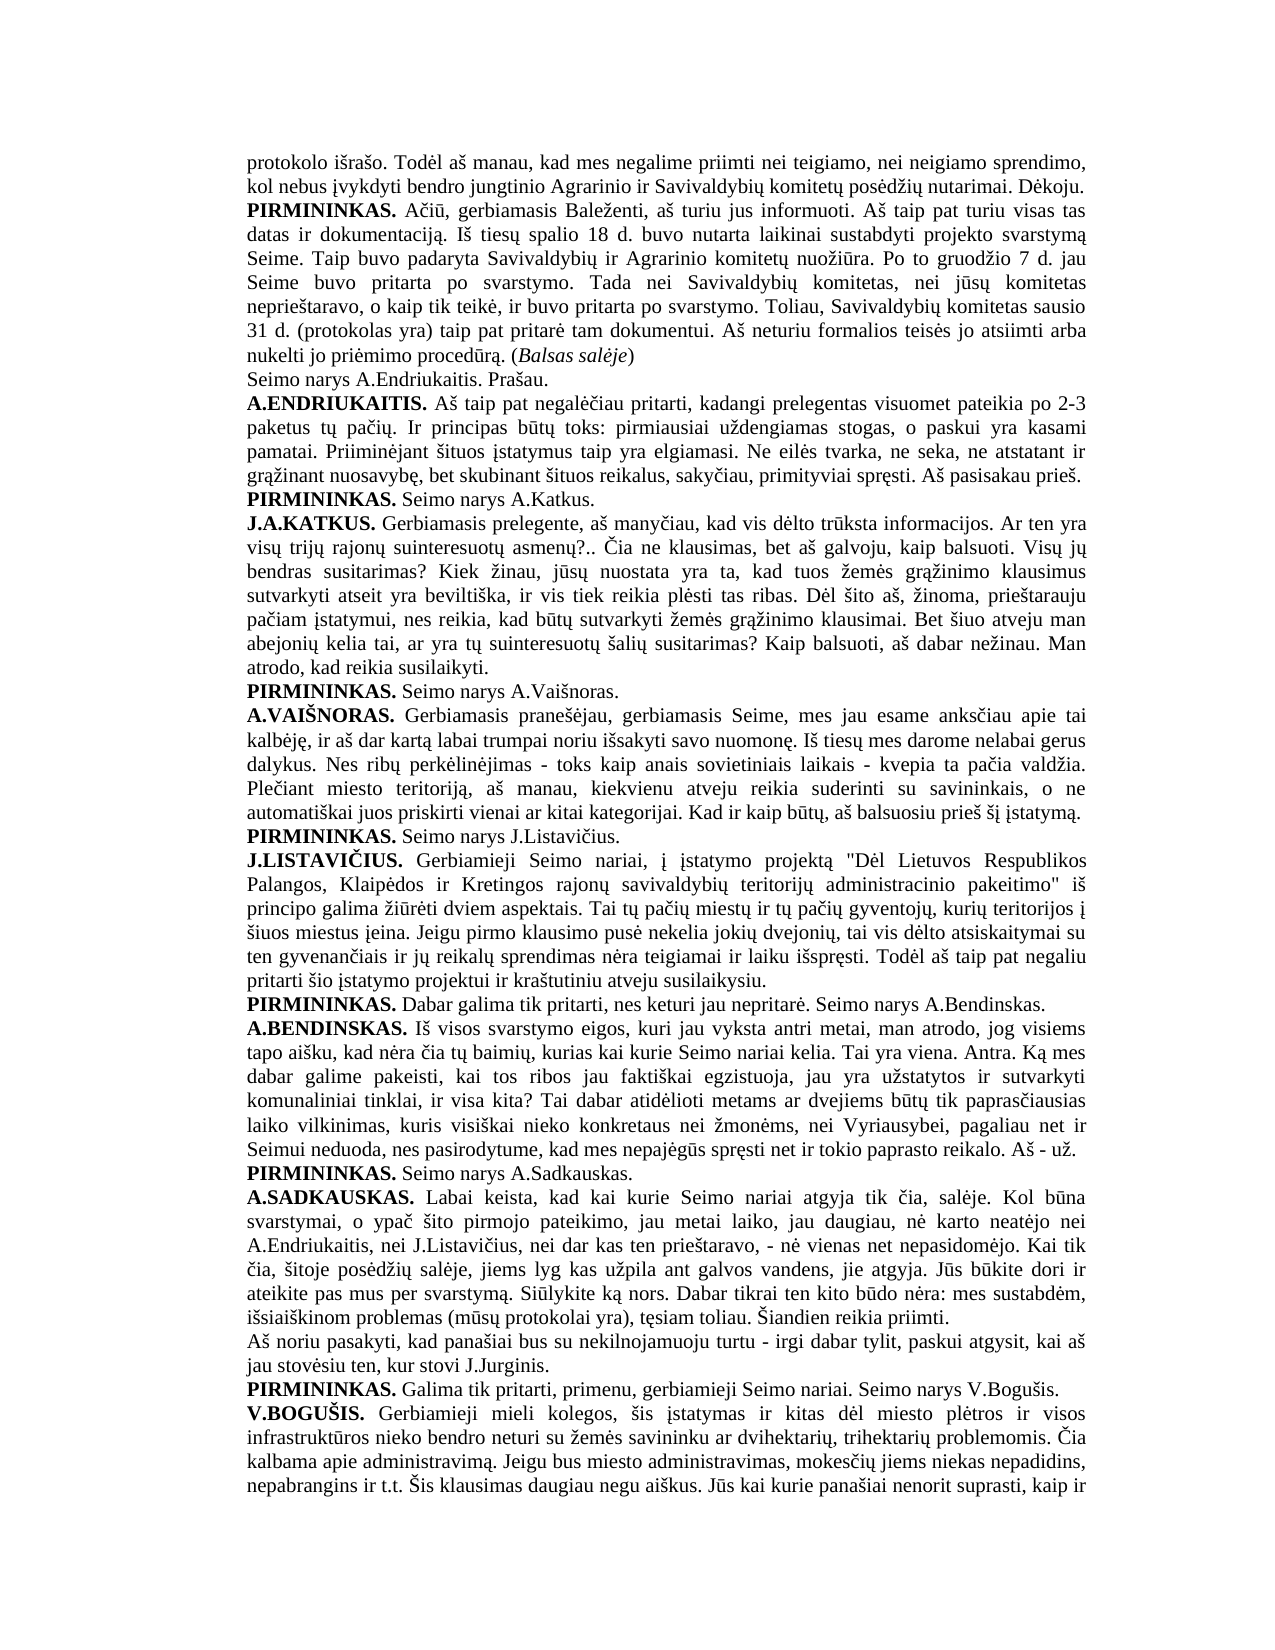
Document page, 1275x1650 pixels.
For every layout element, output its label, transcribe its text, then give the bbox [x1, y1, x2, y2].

text PIRMININKAS. Seimo narys A.Vaišnoras. [247, 679, 1087, 703]
text A.ENDRIUKAITIS. Aš taip pat negalėčiau pritarti, kadangi prelegentas visuomet pateikia po 2-3 paketus tų pačių. Ir principas būtų toks: pirmiausiai uždengiamas stogas, o paskui yra kasami pamatai. Priiminėjant šituos įstatymus taip yra elgiamasi. Ne eilės tvarka, ne seka, ne atstatant ir grąžinant nuosavybę, bet skubinant šituos reikalus, sakyčiau, primityviai spręsti. Aš pasisakau prieš. [247, 391, 1087, 487]
text PIRMININKAS. Ačiū, gerbiamasis Baleženti, aš turiu jus informuoti. Aš taip pat turiu visas tas datas ir dokumentaciją. Iš tiesų spalio 18 d. buvo nutarta laikinai sustabdyti projekto svarstymą Seime. Taip buvo padaryta Savivaldybių ir Agrarinio komitetų nuožiūra. Po to gruodžio 7 d. jau Seime buvo pritarta po svarstymo. Tada nei Savivaldybių komitetas, nei jūsų komitetas neprieštaravo, o kaip tik teikė, ir buvo pritarta po svarstymo. Toliau, Savivaldybių komitetas sausio 31 d. (protokolas yra) taip pat pritarė tam dokumentui. Aš neturiu formalios teisės jo atsiimti arba nukelti jo priėmimo procedūrą. (Balsas salėje) [247, 198, 1087, 367]
text V.BOGUŠIS. Gerbiamieji mieli kolegos, šis įstatymas ir kitas dėl miesto plėtros ir visos infrastruktūros nieko bendro neturi su žemės savininku ar dvihektarių, trihektarių problemomis. Čia kalbama apie administravimą. Jeigu bus miesto administravimas, mokesčių jiems niekas nepadidins, nepabrangins ir t.t. Šis klausimas daugiau negu aiškus. Jūs kai kurie panašiai nenorit suprasti, kaip ir [247, 1401, 1087, 1497]
text A.VAIŠNORAS. Gerbiamasis pranešėjau, gerbiamasis Seime, mes jau esame anksčiau apie tai kalbėję, ir aš dar kartą labai trumpai noriu išsakyti savo nuomonę. Iš tiesų mes darome nelabai gerus dalykus. Nes ribų perkėlinėjimas - toks kaip anais sovietiniais laikais - kvepia ta pačia valdžia. Plečiant miesto teritoriją, aš manau, kiekvienu atveju reikia suderinti su savininkais, o ne automatiškai juos priskirti vienai ar kitai kategorijai. Kad ir kaip būtų, aš balsuosiu prieš šį įstatymą. [247, 703, 1087, 824]
text PIRMININKAS. Seimo narys A.Sadkauskas. [247, 1161, 1087, 1185]
text Seimo narys A.Endriukaitis. Prašau. [247, 367, 1087, 391]
text A.SADKAUSKAS. Labai keista, kad kai kurie Seimo nariai atgyja tik čia, salėje. Kol būna svarstymai, o ypač šito pirmojo pateikimo, jau metai laiko, jau daugiau, nė karto neatėjo nei A.Endriukaitis, nei J.Listavičius, nei dar kas ten prieštaravo, - nė vienas net nepasidomėjo. Kai tik čia, šitoje posėdžių salėje, jiems lyg kas užpila ant galvos vandens, jie atgyja. Jūs būkite dori ir ateikite pas mus per svarstymą. Siūlykite ką nors. Dabar tikrai ten kito būdo nėra: mes sustabdėm, išsiaiškinom problemas (mūsų protokolai yra), tęsiam toliau. Šiandien reikia priimti. [247, 1185, 1087, 1329]
text J.A.KATKUS. Gerbiamasis prelegente, aš manyčiau, kad vis dėlto trūksta informacijos. Ar ten yra visų trijų rajonų suinteresuotų asmenų?.. Čia ne klausimas, bet aš galvoju, kaip balsuoti. Visų jų bendras susitarimas? Kiek žinau, jūsų nuostata yra ta, kad tuos žemės grąžinimo klausimus sutvarkyti atseit yra beviltiška, ir vis tiek reikia plėsti tas ribas. Dėl šito aš, žinoma, prieštarauju pačiam įstatymui, nes reikia, kad būtų sutvarkyti žemės grąžinimo klausimai. Bet šiuo atveju man abejonių kelia tai, ar yra tų suinteresuotų šalių susitarimas? Kaip balsuoti, aš dabar nežinau. Man atrodo, kad reikia susilaikyti. [247, 511, 1087, 679]
text protokolo išrašo. Todėl aš manau, kad mes negalime priimti nei teigiamo, nei neigiamo sprendimo, kol nebus įvykdyti bendro jungtinio Agrarinio ir Savivaldybių komitetų posėdžių nutarimai. Dėkoju. [247, 150, 1087, 198]
text PIRMININKAS. Seimo narys A.Katkus. [247, 487, 1087, 511]
text J.LISTAVIČIUS. Gerbiamieji Seimo nariai, į įstatymo projektą "Dėl Lietuvos Respublikos Palangos, Klaipėdos ir Kretingos rajonų savivaldybių teritorijų administracinio pakeitimo" iš principo galima žiūrėti dviem aspektais. Tai tų pačių miestų ir tų pačių gyventojų, kurių teritorijos į šiuos miestus įeina. Jeigu pirmo klausimo pusė nekelia jokių dvejonių, tai vis dėlto atsiskaitymai su ten gyvenančiais ir jų reikalų sprendimas nėra teigiamai ir laiku išspręsti. Todėl aš taip pat negaliu pritarti šio įstatymo projektui ir kraštutiniu atveju susilaikysiu. [247, 848, 1087, 992]
text PIRMININKAS. Dabar galima tik pritarti, nes keturi jau nepritarė. Seimo narys A.Bendinskas. [247, 992, 1087, 1016]
text A.BENDINSKAS. Iš visos svarstymo eigos, kuri jau vyksta antri metai, man atrodo, jog visiems tapo aišku, kad nėra čia tų baimių, kurias kai kurie Seimo nariai kelia. Tai yra viena. Antra. Ką mes dabar galime pakeisti, kai tos ribos jau faktiškai egzistuoja, jau yra užstatytos ir sutvarkyti komunaliniai tinklai, ir visa kita? Tai dabar atidėlioti metams ar dvejiems būtų tik paprasčiausias laiko vilkinimas, kuris visiškai nieko konkretaus nei žmonėms, nei Vyriausybei, pagaliau net ir Seimui neduoda, nes pasirodytume, kad mes nepajėgūs spręsti net ir tokio paprasto reikalo. Aš - už. [247, 1016, 1087, 1161]
text PIRMININKAS. Galima tik pritarti, primenu, gerbiamieji Seimo nariai. Seimo narys V.Bogušis. [247, 1377, 1087, 1401]
text Aš noriu pasakyti, kad panašiai bus su nekilnojamuoju turtu - irgi dabar tylit, paskui atgysit, kai aš jau stovėsiu ten, kur stovi J.Jurginis. [247, 1329, 1087, 1377]
text PIRMININKAS. Seimo narys J.Listavičius. [247, 824, 1087, 848]
